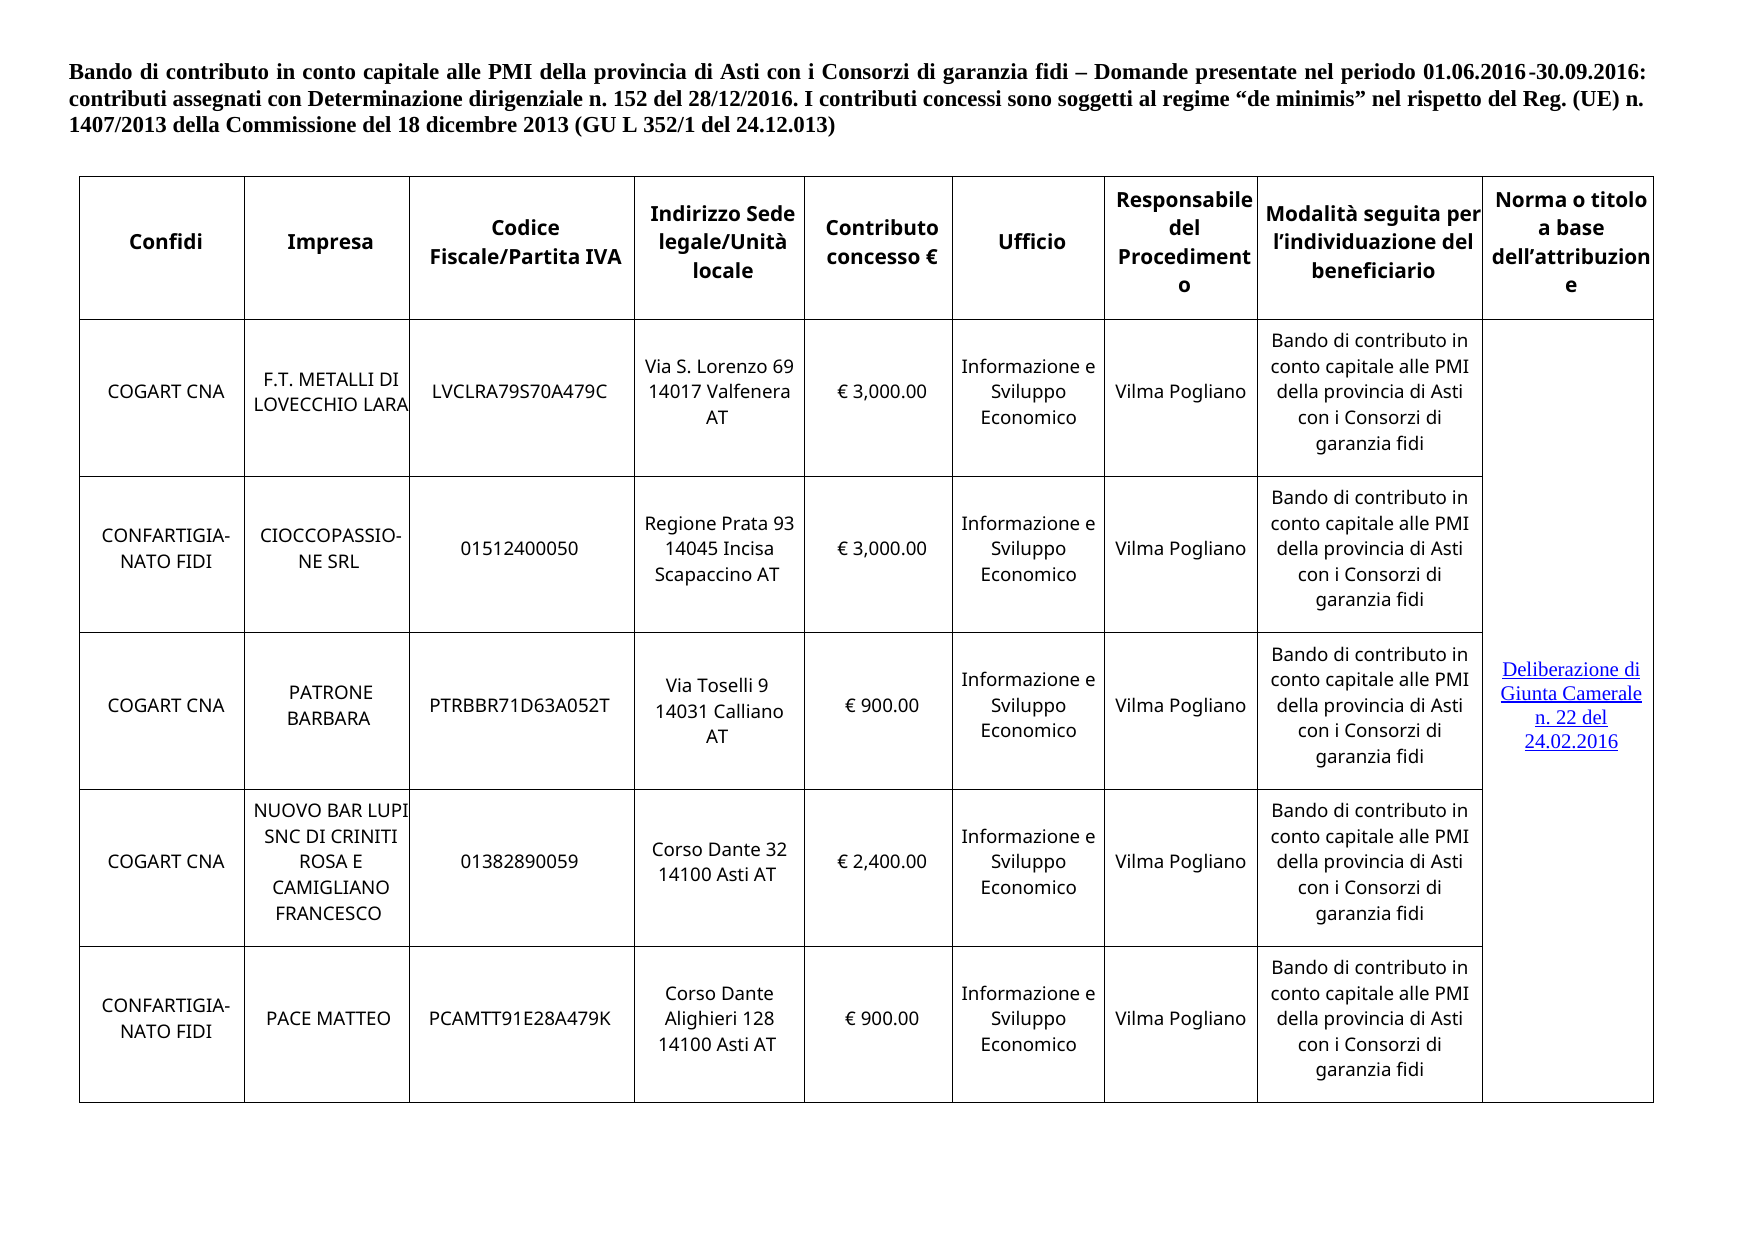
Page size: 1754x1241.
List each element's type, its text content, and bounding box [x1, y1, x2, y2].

table_cell € 2.400,00 [805, 790, 952, 946]
table_cell Bando di contributo in conto capitale alle PMI della provincia di Asti con i Consorzi di garanzia fidi [1258, 477, 1482, 632]
text Bando di contributo in conto capitale alle PMI della provincia di Asti con i Consorzi di garanzia fidi – Domande presentate nel periodo 01.06.2016-30.09.2016: contributi assegnati con Determinazione dirigenziale n. 152 del 28/12/2016. I contributi concessi sono soggetti al regime “de minimis” nel rispetto del Reg. (UE) n. 1407/2013 della Commissione del 18 dicembre 2013 (GU L 352/1 del 24.12.013) [69, 58, 1647, 137]
table_cell COGART CNA [80, 633, 244, 789]
table_cell Regione Prata 93 14045 Incisa Scapaccino AT [635, 477, 804, 632]
table_cell Vilma Pogliano [1105, 947, 1257, 1102]
table_cell COGART CNA [80, 790, 244, 946]
table_cell CIOCCOPASSIO-NE SRL [245, 477, 409, 632]
table_header Contributo concesso € [805, 177, 952, 319]
table_header Ufficio [953, 177, 1104, 319]
table_cell Corso Dante 32 14100 Asti AT [635, 790, 804, 946]
table_header Indirizzo Sede legale/Unità locale [635, 177, 804, 319]
table_cell NUOVO BAR LUPI SNC DI CRINITI ROSA E CAMIGLIANO FRANCESCO [245, 790, 409, 946]
table_cell € 3.000,00 [805, 320, 952, 476]
table_cell € 900,00 [805, 947, 952, 1102]
table_header Responsabile del Procedimento [1105, 177, 1257, 319]
table_cell Bando di contributo in conto capitale alle PMI della provincia di Asti con i Consorzi di garanzia fidi [1258, 633, 1482, 789]
table_cell PTRBBR71D63A052T [410, 633, 634, 789]
table_header Modalità seguita per l’individuazione del beneficiario [1258, 177, 1482, 319]
table_cell Deliberazione di Giunta Camerale n. 22 del 24.02.2016 [1483, 320, 1653, 1102]
table_cell Corso Dante Alighieri 128 14100 Asti AT [635, 947, 804, 1102]
table_cell Via S. Lorenzo 69 14017 Valfenera AT [635, 320, 804, 476]
table_cell Informazione e Sviluppo Economico [953, 633, 1104, 789]
table_cell Informazione e Sviluppo Economico [953, 477, 1104, 632]
table_cell F.T. METALLI DI LOVECCHIO LARA [245, 320, 409, 476]
table_cell Via Toselli 9 14031 Calliano AT [635, 633, 804, 789]
table_cell PCAMTT91E28A479K [410, 947, 634, 1102]
table_cell Bando di contributo in conto capitale alle PMI della provincia di Asti con i Consorzi di garanzia fidi [1258, 790, 1482, 946]
table_cell Vilma Pogliano [1105, 477, 1257, 632]
table_cell CONFARTIGIA-NATO FIDI [80, 947, 244, 1102]
table_cell CONFARTIGIA-NATO FIDI [80, 477, 244, 632]
table_cell Informazione e Sviluppo Economico [953, 320, 1104, 476]
table_cell PACE MATTEO [245, 947, 409, 1102]
table_cell 01512400050 [410, 477, 634, 632]
table_cell COGART CNA [80, 320, 244, 476]
table_cell Vilma Pogliano [1105, 320, 1257, 476]
table_cell Informazione e Sviluppo Economico [953, 790, 1104, 946]
table_cell LVCLRA79S70A479C [410, 320, 634, 476]
table_cell € 900,00 [805, 633, 952, 789]
table_cell 01382890059 [410, 790, 634, 946]
table_cell € 3.000,00 [805, 477, 952, 632]
table_cell Informazione e Sviluppo Economico [953, 947, 1104, 1102]
table_cell Vilma Pogliano [1105, 633, 1257, 789]
table_cell Bando di contributo in conto capitale alle PMI della provincia di Asti con i Consorzi di garanzia fidi [1258, 320, 1482, 476]
table_cell PATRONE BARBARA [245, 633, 409, 789]
table_cell Bando di contributo in conto capitale alle PMI della provincia di Asti con i Consorzi di garanzia fidi [1258, 947, 1482, 1102]
table_header Codice Fiscale/Partita IVA [410, 177, 634, 319]
table_cell Vilma Pogliano [1105, 790, 1257, 946]
table_header Norma o titolo a base dell’attribuzione [1483, 177, 1653, 319]
table_header Confidi [80, 177, 244, 319]
table_header Impresa [245, 177, 409, 319]
